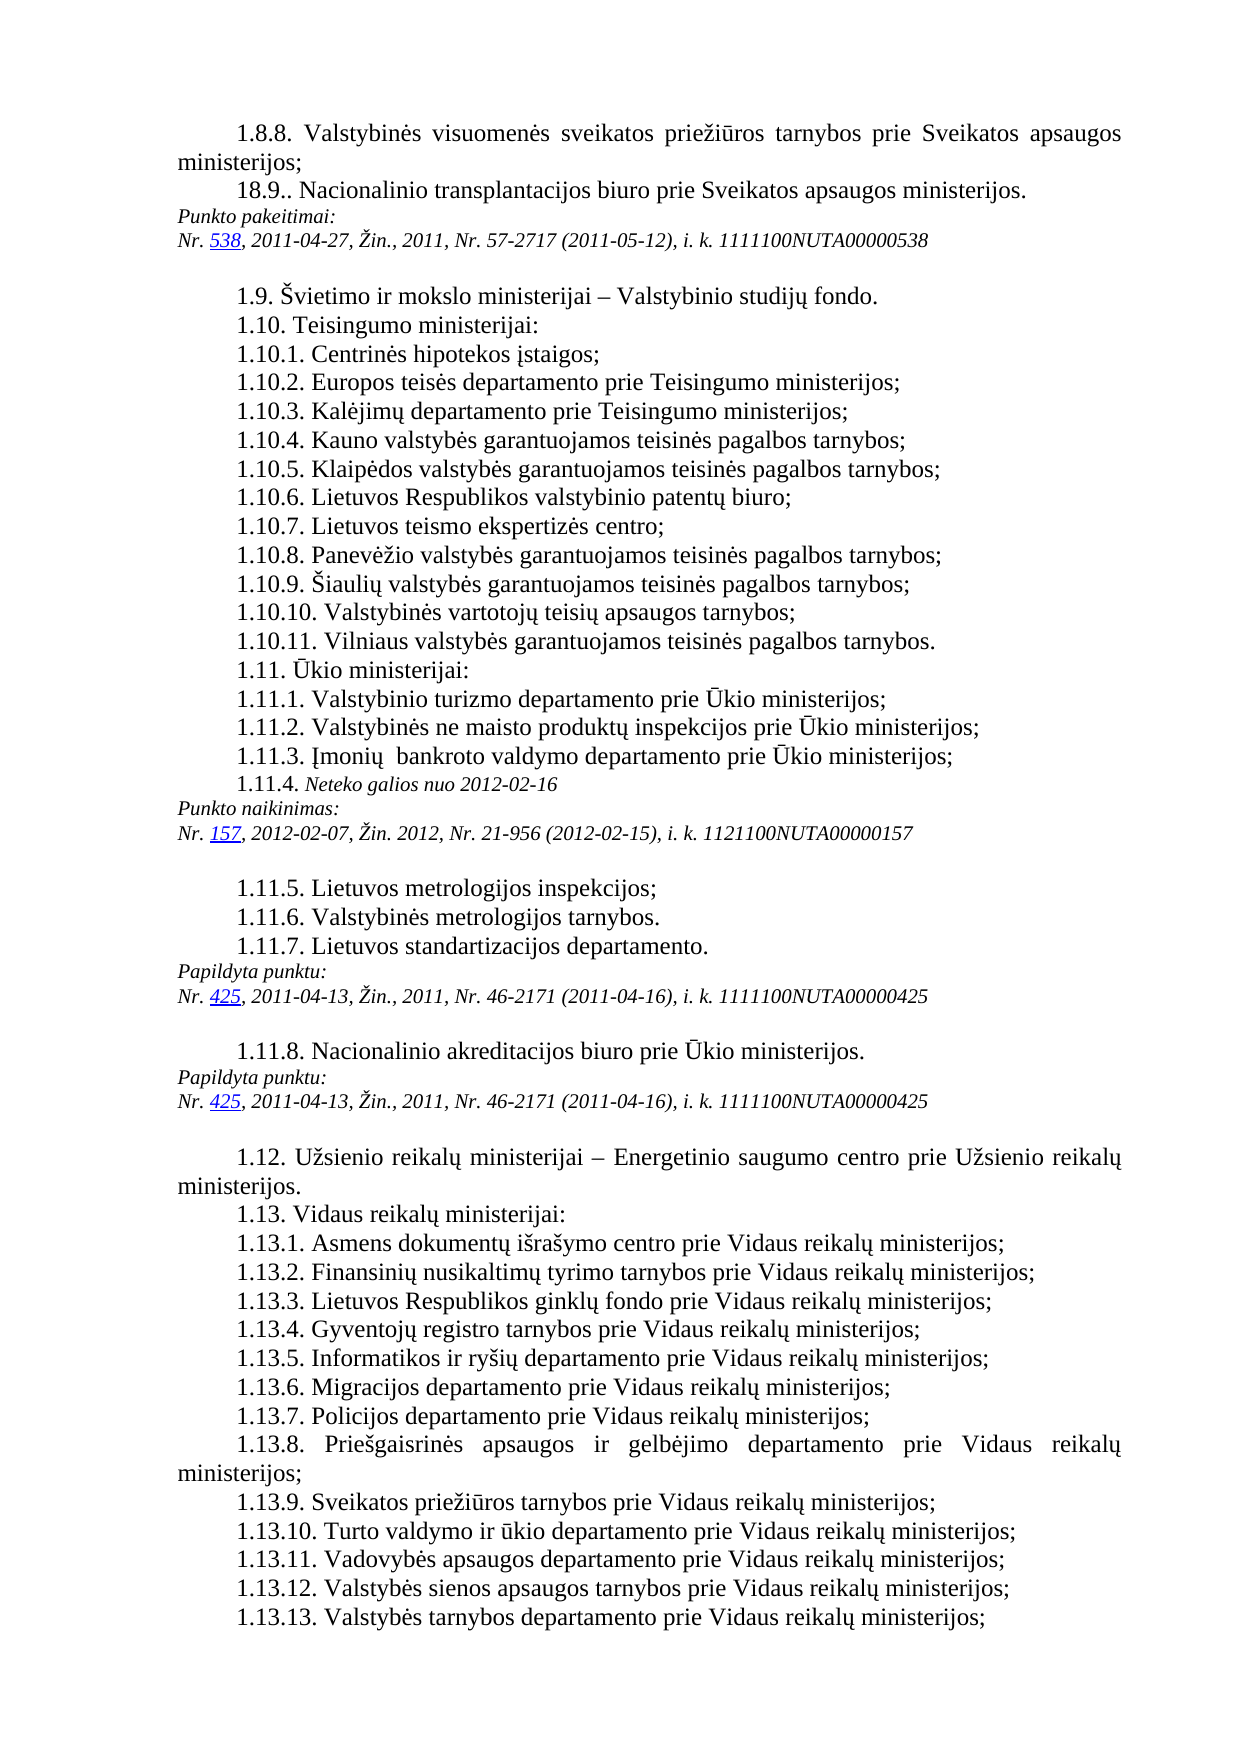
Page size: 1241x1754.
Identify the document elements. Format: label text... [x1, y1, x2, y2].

text 1.10.10. Valstybinės vartotojų teisių apsaugos tarnybos; [177, 597, 1122, 626]
text 1.10.3. Kalėjimų departamento prie Teisingumo ministerijos; [177, 396, 1122, 425]
text Punkto pakeitimai: [177, 204, 1122, 228]
text 1.10.9. Šiaulių valstybės garantuojamos teisinės pagalbos tarnybos; [177, 569, 1122, 597]
text 1.13.10. Turto valdymo ir ūkio departamento prie Vidaus reikalų ministerijos; [177, 1516, 1122, 1544]
text Nr. 425, 2011-04-13, Žin., 2011, Nr. 46-2171 (2011-04-16), i. k. 1111100NUTA00000425 [177, 983, 1122, 1008]
text 1.11.4. Neteko galios nuo 2012-02-16 [177, 770, 1122, 796]
text 1.13.3. Lietuvos Respublikos ginklų fondo prie Vidaus reikalų ministerijos; [177, 1286, 1122, 1314]
text Nr. 157, 2012-02-07, Žin. 2012, Nr. 21-956 (2012-02-15), i. k. 1121100NUTA00000157 [177, 820, 1122, 844]
text 1.11.3. Įmonių bankroto valdymo departamento prie Ūkio ministerijos; [177, 741, 1122, 770]
text 1.11.8. Nacionalinio akreditacijos biuro prie Ūkio ministerijos. [177, 1036, 1122, 1065]
text 1.10.11. Vilniaus valstybės garantuojamos teisinės pagalbos tarnybos. [177, 626, 1122, 655]
text 1.13.7. Policijos departamento prie Vidaus reikalų ministerijos; [177, 1401, 1122, 1429]
text 1.10.2. Europos teisės departamento prie Teisingumo ministerijos; [177, 367, 1122, 396]
text 1.13.8. Priešgaisrinės apsaugos ir gelbėjimo departamento prie Vidaus reikalų ministerijos; [177, 1429, 1122, 1487]
text 1.10.6. Lietuvos Respublikos valstybinio patentų biuro; [177, 482, 1122, 511]
text 1.11.7. Lietuvos standartizacijos departamento. [177, 931, 1122, 959]
text 1.13. Vidaus reikalų ministerijai: [177, 1199, 1122, 1228]
text 1.13.1. Asmens dokumentų išrašymo centro prie Vidaus reikalų ministerijos; [177, 1228, 1122, 1257]
text Papildyta punktu: [177, 959, 1122, 983]
text Nr. 538, 2011-04-27, Žin., 2011, Nr. 57-2717 (2011-05-12), i. k. 1111100NUTA00000538 [177, 228, 1122, 252]
text 1.11.6. Valstybinės metrologijos tarnybos. [177, 902, 1122, 931]
text 1.13.13. Valstybės tarnybos departamento prie Vidaus reikalų ministerijos; [177, 1602, 1122, 1631]
text 1.8.8. Valstybinės visuomenės sveikatos priežiūros tarnybos prie Sveikatos apsaugos ministerijos; [177, 118, 1122, 176]
text 1.13.2. Finansinių nusikaltimų tyrimo tarnybos prie Vidaus reikalų ministerijos; [177, 1257, 1122, 1286]
text 1.13.9. Sveikatos priežiūros tarnybos prie Vidaus reikalų ministerijos; [177, 1487, 1122, 1516]
text 1.10.4. Kauno valstybės garantuojamos teisinės pagalbos tarnybos; [177, 425, 1122, 454]
text 1.10.5. Klaipėdos valstybės garantuojamos teisinės pagalbos tarnybos; [177, 454, 1122, 482]
text 1.13.4. Gyventojų registro tarnybos prie Vidaus reikalų ministerijos; [177, 1314, 1122, 1343]
text 1.9. Švietimo ir mokslo ministerijai – Valstybinio studijų fondo. [177, 281, 1122, 310]
text 1.12. Užsienio reikalų ministerijai – Energetinio saugumo centro prie Užsienio reikalų ministerijos. [177, 1142, 1122, 1199]
text Nr. 425, 2011-04-13, Žin., 2011, Nr. 46-2171 (2011-04-16), i. k. 1111100NUTA00000425 [177, 1089, 1122, 1113]
text Punkto naikinimas: [177, 796, 1122, 820]
text 1.11. Ūkio ministerijai: [177, 655, 1122, 684]
text 1.10.8. Panevėžio valstybės garantuojamos teisinės pagalbos tarnybos; [177, 540, 1122, 569]
text 1.10. Teisingumo ministerijai: [177, 310, 1122, 339]
text 1.13.6. Migracijos departamento prie Vidaus reikalų ministerijos; [177, 1372, 1122, 1401]
text 1.11.1. Valstybinio turizmo departamento prie Ūkio ministerijos; [177, 684, 1122, 712]
text 1.11.5. Lietuvos metrologijos inspekcijos; [177, 873, 1122, 902]
text 1.11.2. Valstybinės ne maisto produktų inspekcijos prie Ūkio ministerijos; [177, 712, 1122, 741]
text 1.13.12. Valstybės sienos apsaugos tarnybos prie Vidaus reikalų ministerijos; [177, 1573, 1122, 1602]
text Papildyta punktu: [177, 1065, 1122, 1089]
text 1.13.11. Vadovybės apsaugos departamento prie Vidaus reikalų ministerijos; [177, 1544, 1122, 1573]
text 1.13.5. Informatikos ir ryšių departamento prie Vidaus reikalų ministerijos; [177, 1343, 1122, 1372]
text 1.10.7. Lietuvos teismo ekspertizės centro; [177, 511, 1122, 540]
text 1.10.1. Centrinės hipotekos įstaigos; [177, 339, 1122, 367]
text 18.9.. Nacionalinio transplantacijos biuro prie Sveikatos apsaugos ministerijos. [177, 176, 1122, 204]
